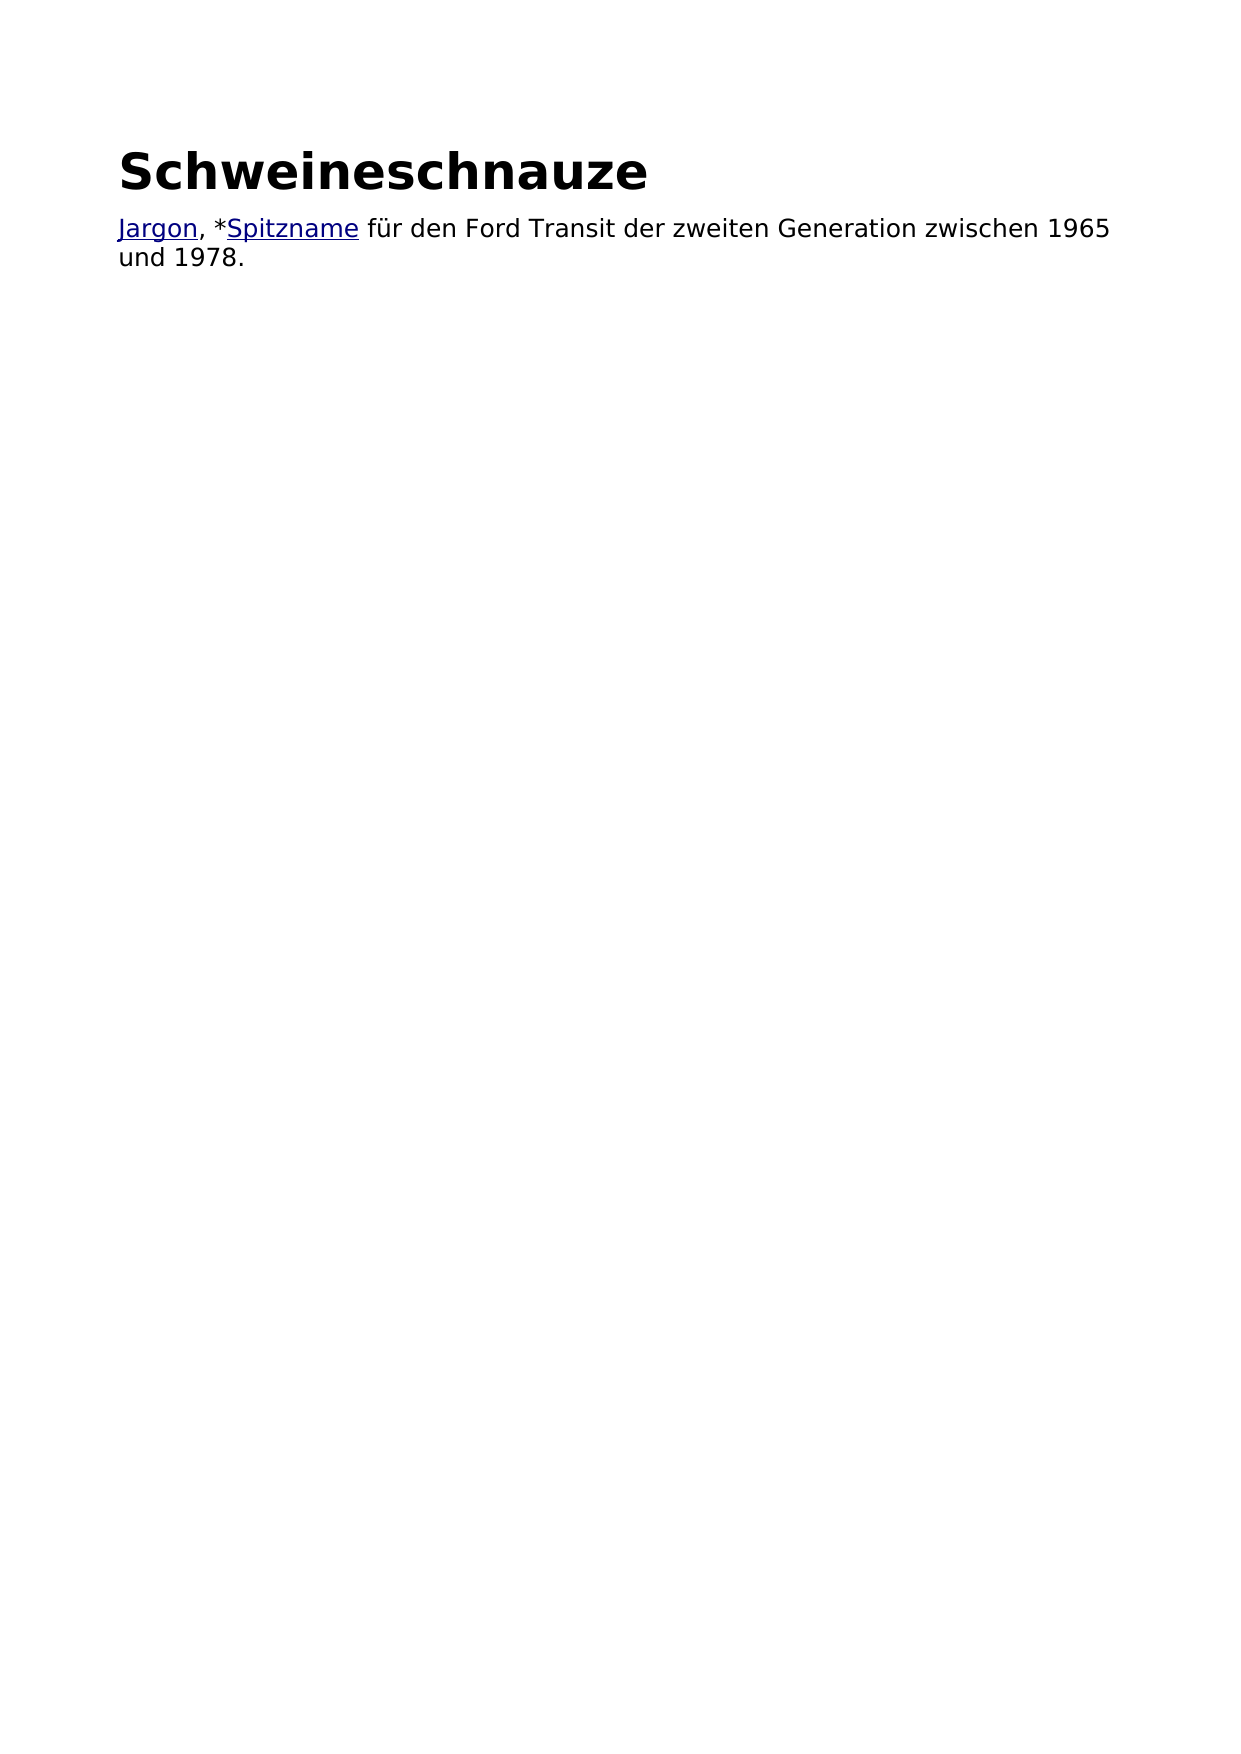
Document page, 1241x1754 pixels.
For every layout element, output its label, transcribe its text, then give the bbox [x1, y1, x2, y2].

text Jargon, *Spitzname für den Ford Transit der zweiten Generation zwischen 1965 und 1978. [118, 214, 1122, 272]
subtitle Schweineschnauze [118, 143, 1122, 201]
